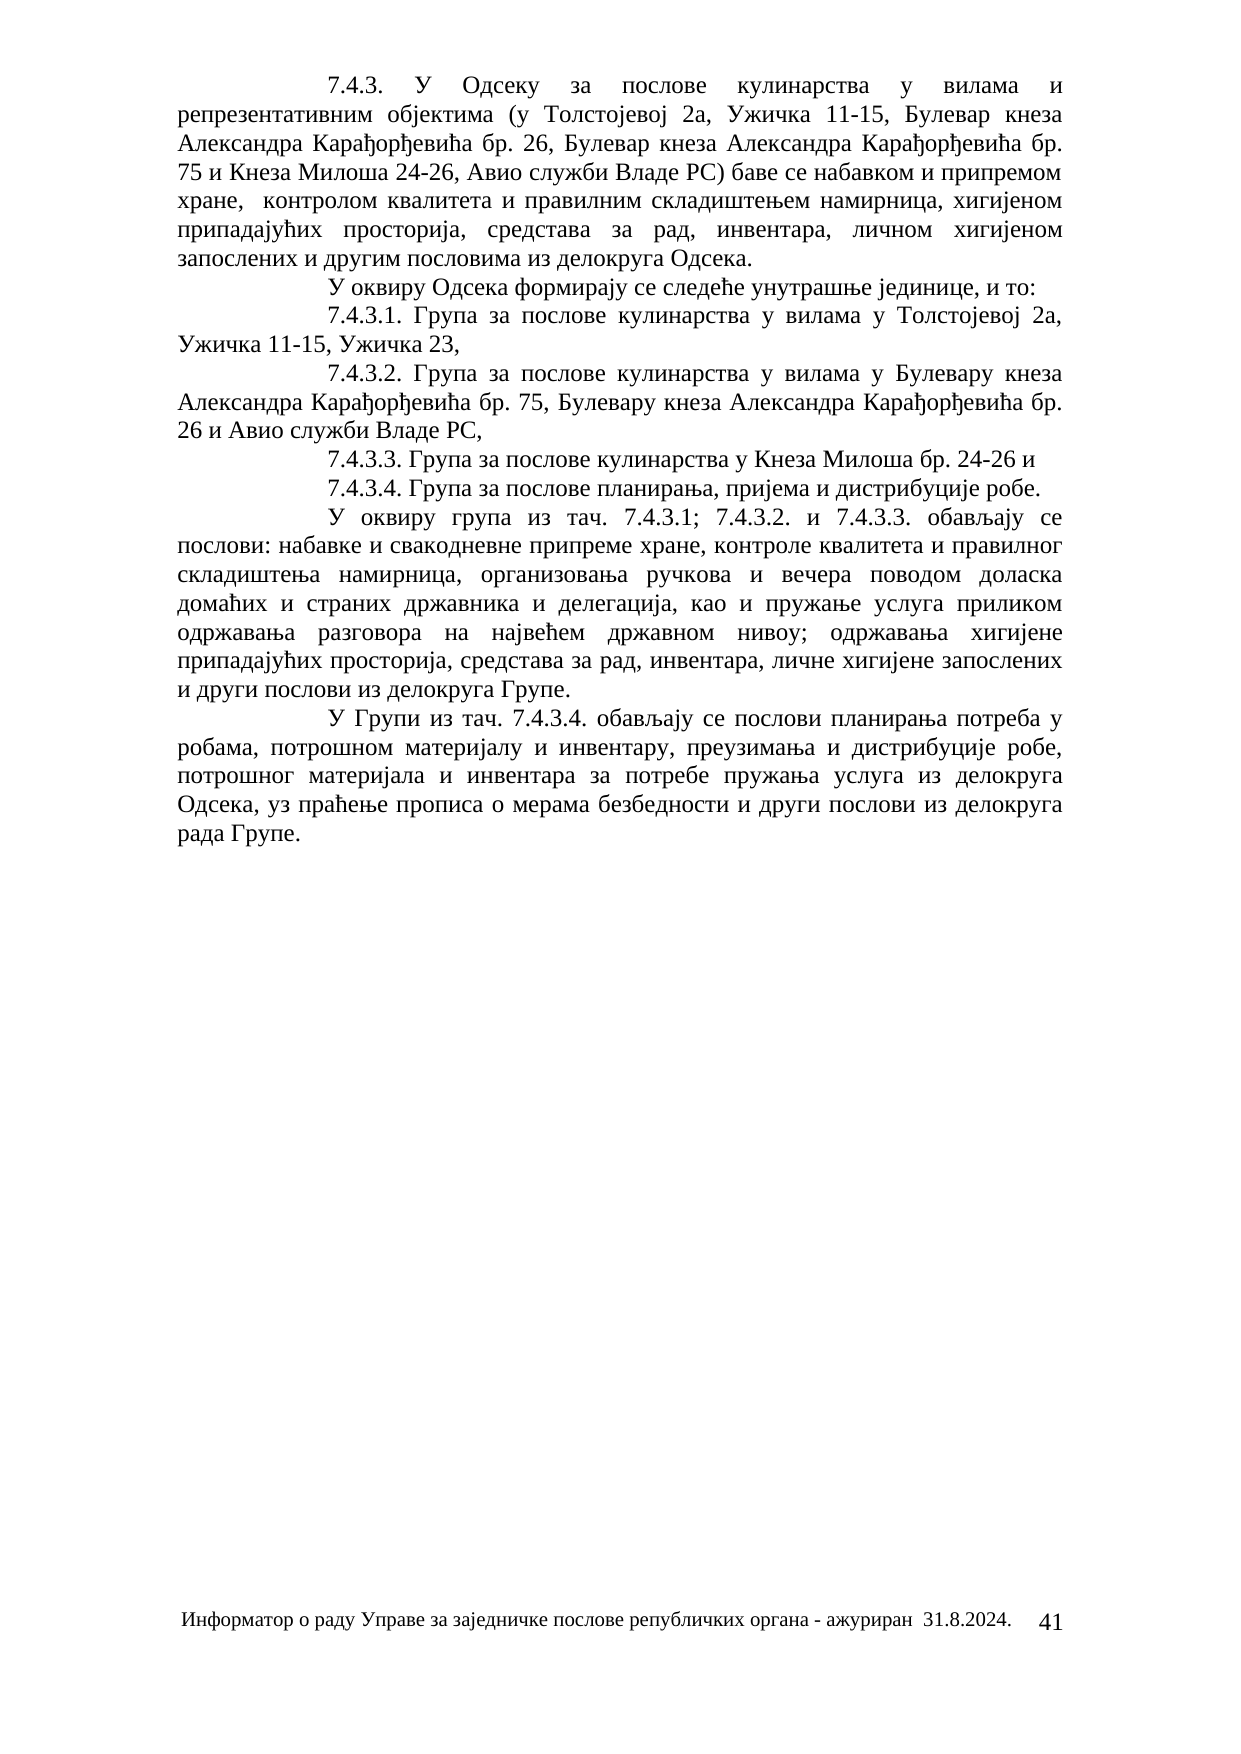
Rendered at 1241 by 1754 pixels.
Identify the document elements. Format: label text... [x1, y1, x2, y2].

text У оквиру Одсека формирају се следеће унутрашње јединице, и то: [177, 272, 1063, 301]
text 7.4.3.1. Група за послове кулинарства у вилама у Толстојевој 2а, Ужичка 11-15, Ужичка 23, [177, 301, 1063, 358]
text У оквиру група из тач. 7.4.3.1; 7.4.3.2. и 7.4.3.3. обављају се послови: набавке и свакодневне припреме хране, контроле квалитета и правилног складиштења намирница, организовања ручкова и вечера поводом доласка домаћих и страних државника и делегација, као и пружање услуга приликом одржавања разговора на највећем државном нивоу; одржавања хигијене припадајућих просторија, средстава за рад, инвентара, личне хигијене запослених и други послови из делокруга Групе. [177, 502, 1063, 703]
text У Групи из тач. 7.4.3.4. обављају се послови планирања потреба у робама, потрошном материјалу и инвентару, преузимања и дистрибуције робе, потрошног материјала и инвентара за потребе пружања услуга из делокруга Одсека, уз праћење прописа о мерама безбедности и други послови из делокруга рада Групе. [177, 703, 1063, 847]
text 7.4.3.2. Група за послове кулинарства у вилама у Булевару кнеза Александра Карађорђевића бр. 75, Булевару кнеза Александра Карађорђевића бр. 26 и Авио служби Владе РС, [177, 358, 1063, 444]
text 7.4.3.3. Група за послове кулинарства у Кнеза Милоша бр. 24-26 и [177, 444, 1063, 473]
text 7.4.3. У Одсеку за послове кулинарства у вилама и репрезентативним објектима (у Толстојевој 2а, Ужичка 11-15, Булевар кнеза Александра Карађорђевића бр. 26, Булевар кнеза Александра Карађорђевића бр. 75 и Кнеза Милоша 24-26, Авио служби Владе РС) баве се набавком и припремом хране, контролом квалитета и правилним складиштењем намирница, хигијеном припадајућих просторија, средстава за рад, инвентара, личном хигијеном запослених и другим пословима из делокруга Одсека. [177, 71, 1063, 272]
text 7.4.3.4. Група за послове планирања, пријема и дистрибуције робе. [177, 473, 1063, 502]
